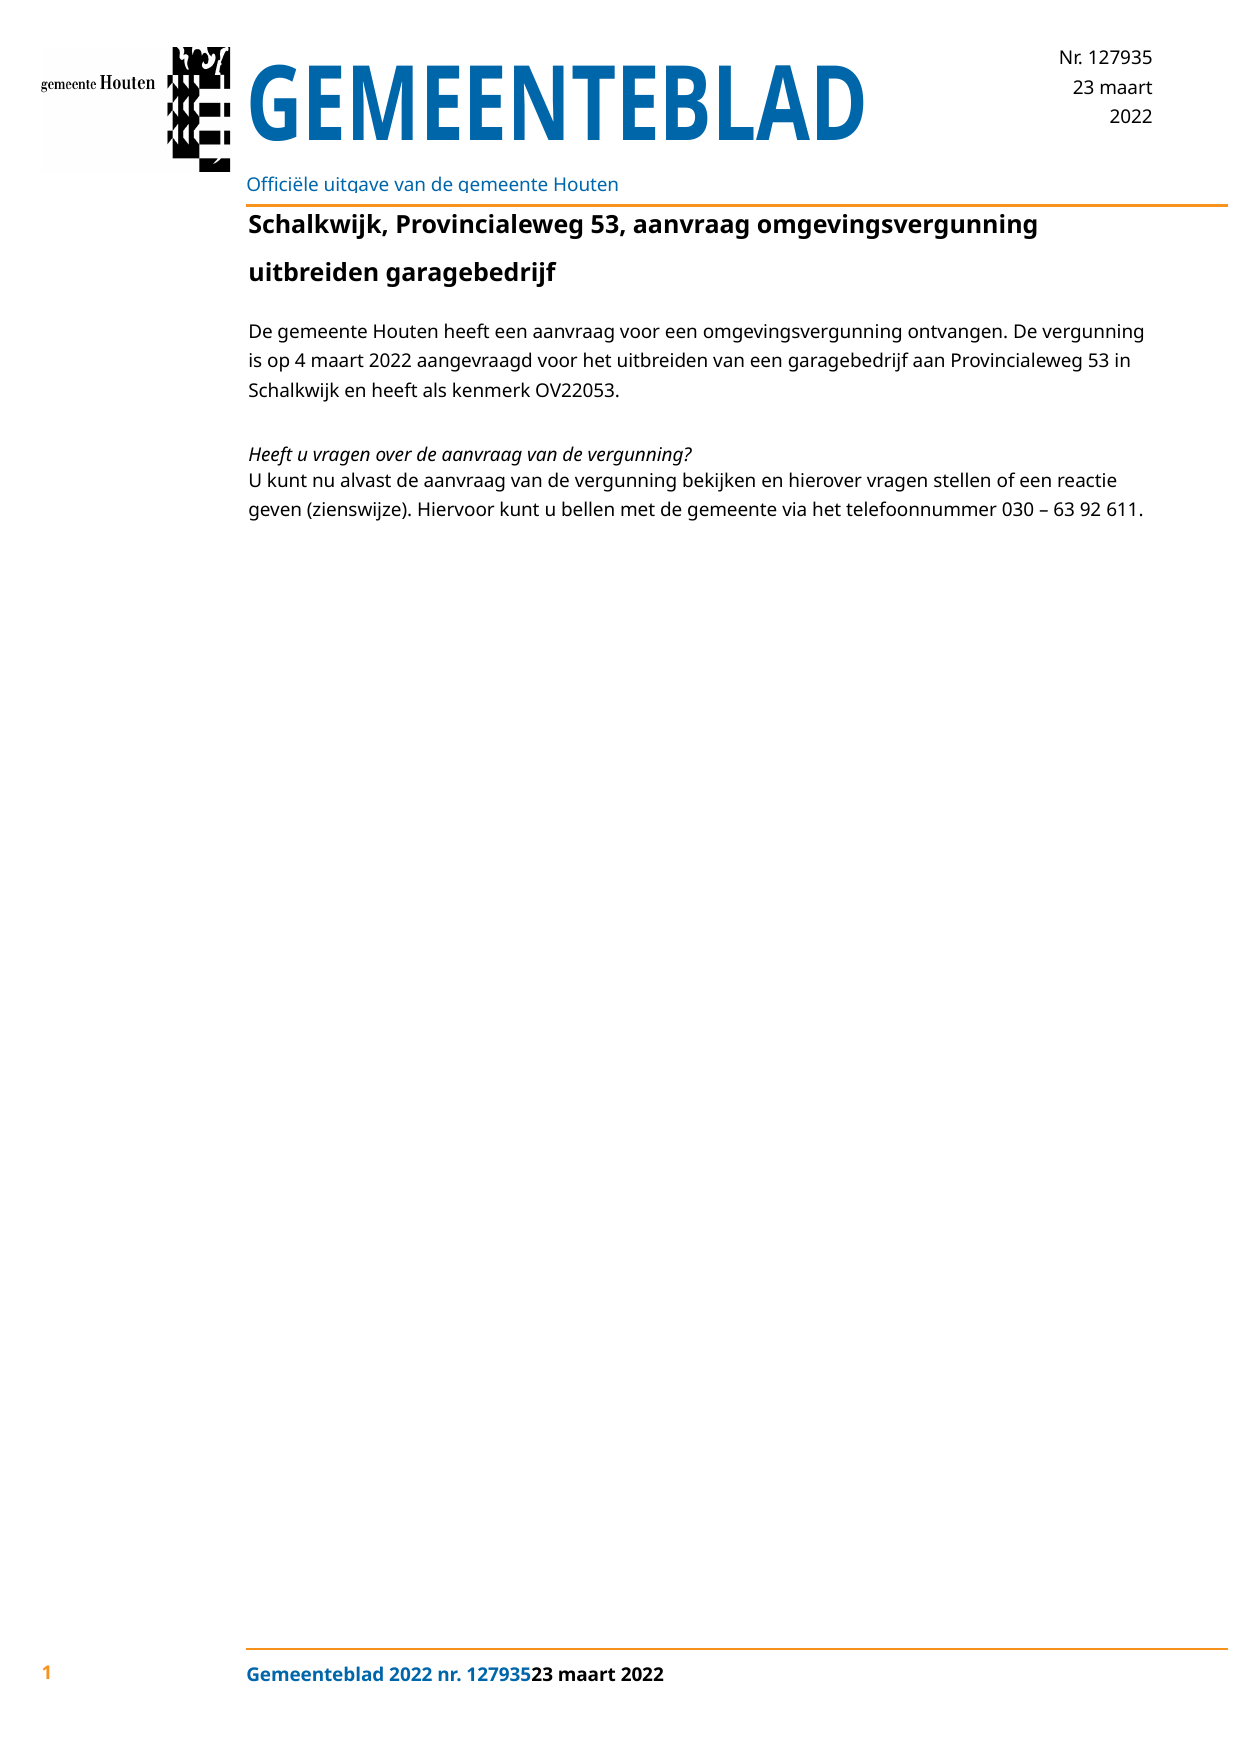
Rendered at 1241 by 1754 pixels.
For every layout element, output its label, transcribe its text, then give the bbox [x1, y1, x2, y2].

text De gemeente Houten heeft een aanvraag voor een omgevingsvergunning ontvangen. De vergunning is op 4 maart 2022 aangevraagd voor het uitbreiden van een garagebedrijf aan Provincialeweg 53 in Schalkwijk en heeft als kenmerk OV22053. [248, 318, 1152, 403]
picture [41, 47, 231, 172]
text Schalkwijk, Provincialeweg 53, aanvraag omgevingsvergunning uitbreiden garagebedrijf [248, 207, 1152, 288]
text Heeft u vragen over de aanvraag van de vergunning? [248, 441, 1152, 467]
text U kunt nu alvast de aanvraag van de vergunning bekijken en hierover vragen stellen of een reactie geven (zienswijze). Hiervoor kunt u bellen met de gemeente via het telefoonnummer 030 – 63 92 611. [248, 467, 1152, 522]
